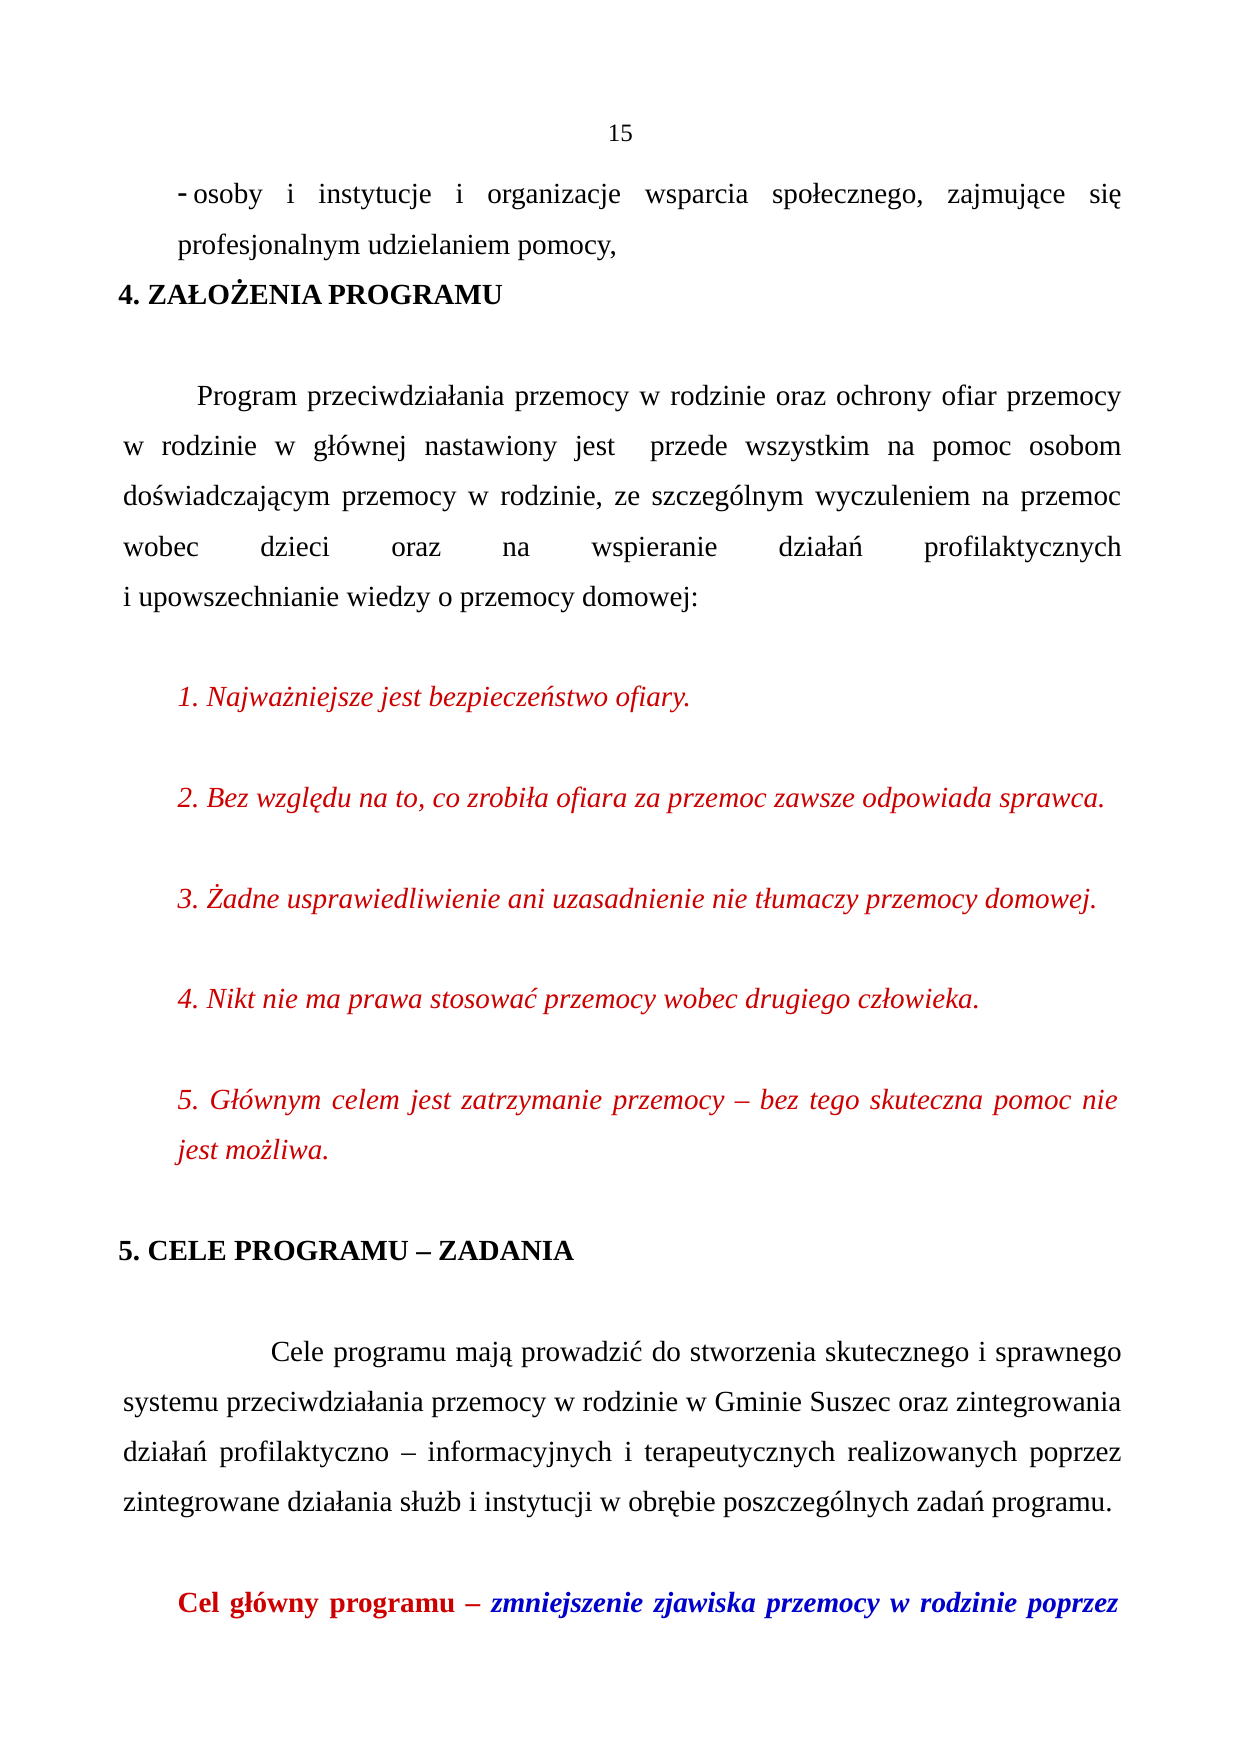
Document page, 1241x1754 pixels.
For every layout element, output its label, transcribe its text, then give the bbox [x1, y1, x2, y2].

text 3. Żadne usprawiedliwienie ani uzasadnienie nie tłumaczy przemocy domowej. [177, 881, 1122, 914]
text 4. ZAŁOŻENIA PROGRAMU [118, 277, 1122, 311]
text Program przeciwdziałania przemocy w rodzinie oraz ochrony ofiar przemocy w rodzinie w głównej nastawiony jest przede wszystkim na pomoc osobom doświadczającym przemocy w rodzinie, ze szczególnym wyczuleniem na przemoc wobec dzieci oraz na wspieranie działań profilaktycznych i upowszechnianie wiedzy o przemocy domowej: [123, 378, 1122, 612]
text 2. Bez względu na to, co zrobiła ofiara za przemoc zawsze odpowiada sprawca. [177, 780, 1122, 814]
list osoby i instytucje i organizacje wsparcia społecznego, zajmujące się profesjonalnym udzielaniem pomocy, [177, 176, 1122, 260]
list 5. Głównym celem jest zatrzymanie przemocy – bez tego skuteczna pomoc nie jest możliwa. [177, 1082, 1122, 1166]
text 1. Najważniejsze jest bezpieczeństwo ofiary. [177, 679, 1122, 713]
text Cele programu mają prowadzić do stworzenia skutecznego i sprawnego systemu przeciwdziałania przemocy w rodzinie w Gminie Suszec oraz zintegrowania działań profilaktyczno – informacyjnych i terapeutycznych realizowanych poprzez zintegrowane działania służb i instytucji w obrębie poszczególnych zadań programu. [123, 1334, 1122, 1518]
text 5. CELE PROGRAMU – ZADANIA [118, 1233, 1122, 1267]
text Cel główny programu – zmniejszenie zjawiska przemocy w rodzinie poprzez [177, 1585, 1122, 1619]
text 4. Nikt nie ma prawa stosować przemocy wobec drugiego człowieka. [177, 981, 1122, 1015]
